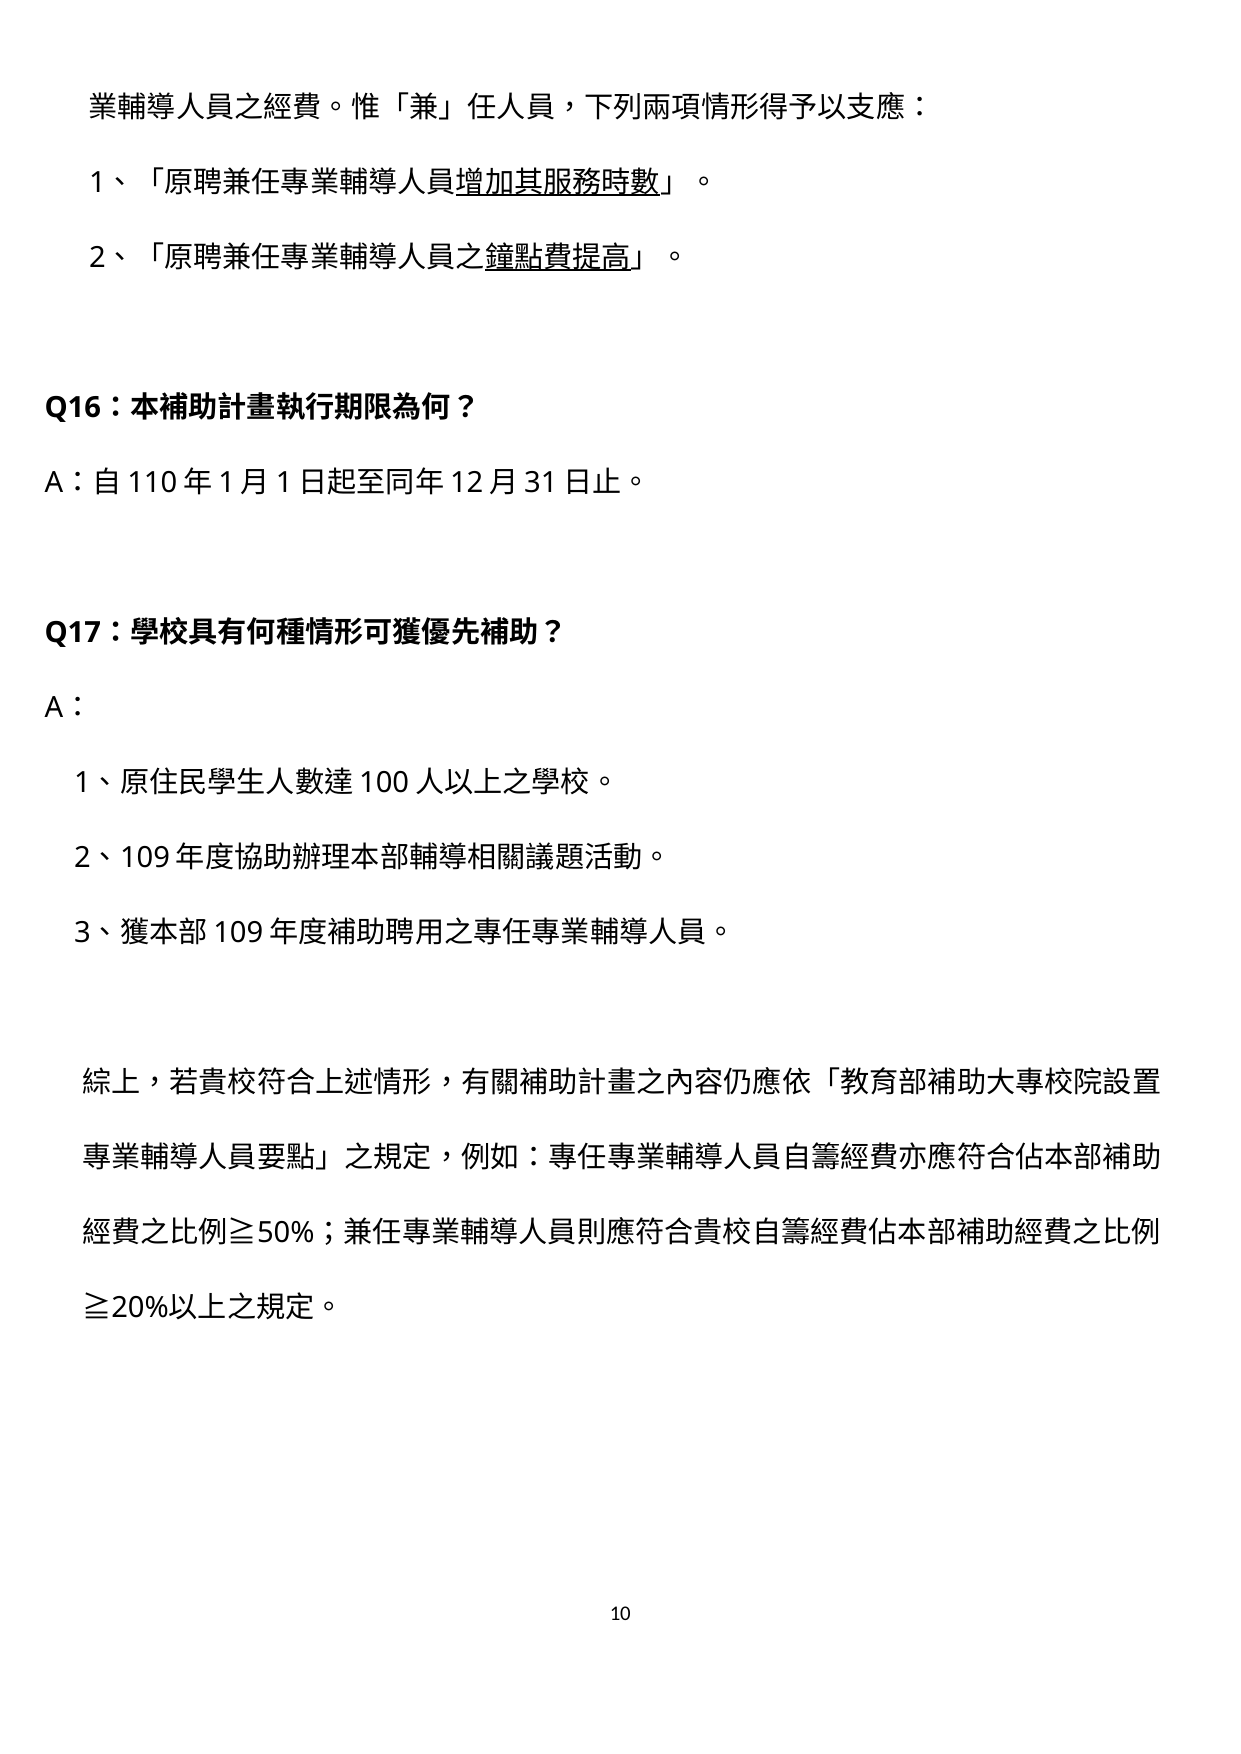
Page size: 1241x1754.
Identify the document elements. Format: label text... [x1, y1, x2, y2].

text 1、原住民學生人數達100人以上之學校。 [74, 736, 1181, 811]
text 2、109年度協助辦理本部輔導相關議題活動。 [74, 811, 1181, 886]
text 3、獲本部109年度補助聘用之專任專業輔導人員。 [74, 886, 1181, 961]
text A：自110年1月1日起至同年12月31日止。 [44, 436, 1181, 511]
text Q17：學校具有何種情形可獲優先補助？ [44, 586, 1181, 661]
text 業輔導人員之經費。惟「兼」任人員，下列兩項情形得予以支應： [44, 61, 1181, 136]
text A： [44, 661, 1181, 736]
text 1、「原聘兼任專業輔導人員增加其服務時數」。 [89, 136, 1181, 211]
text 綜上，若貴校符合上述情形，有關補助計畫之內容仍應依「教育部補助大專校院設置專業輔導人員要點」之規定，例如：專任專業輔導人員自籌經費亦應符合佔本部補助經費之比例≧50%；兼任專業輔導人員則應符合貴校自籌經費佔本部補助經費之比例≧20%以上之規定。 [82, 1036, 1181, 1336]
text 2、「原聘兼任專業輔導人員之鐘點費提高」。 [89, 211, 1181, 286]
text Q16：本補助計畫執行期限為何？ [44, 361, 1181, 436]
